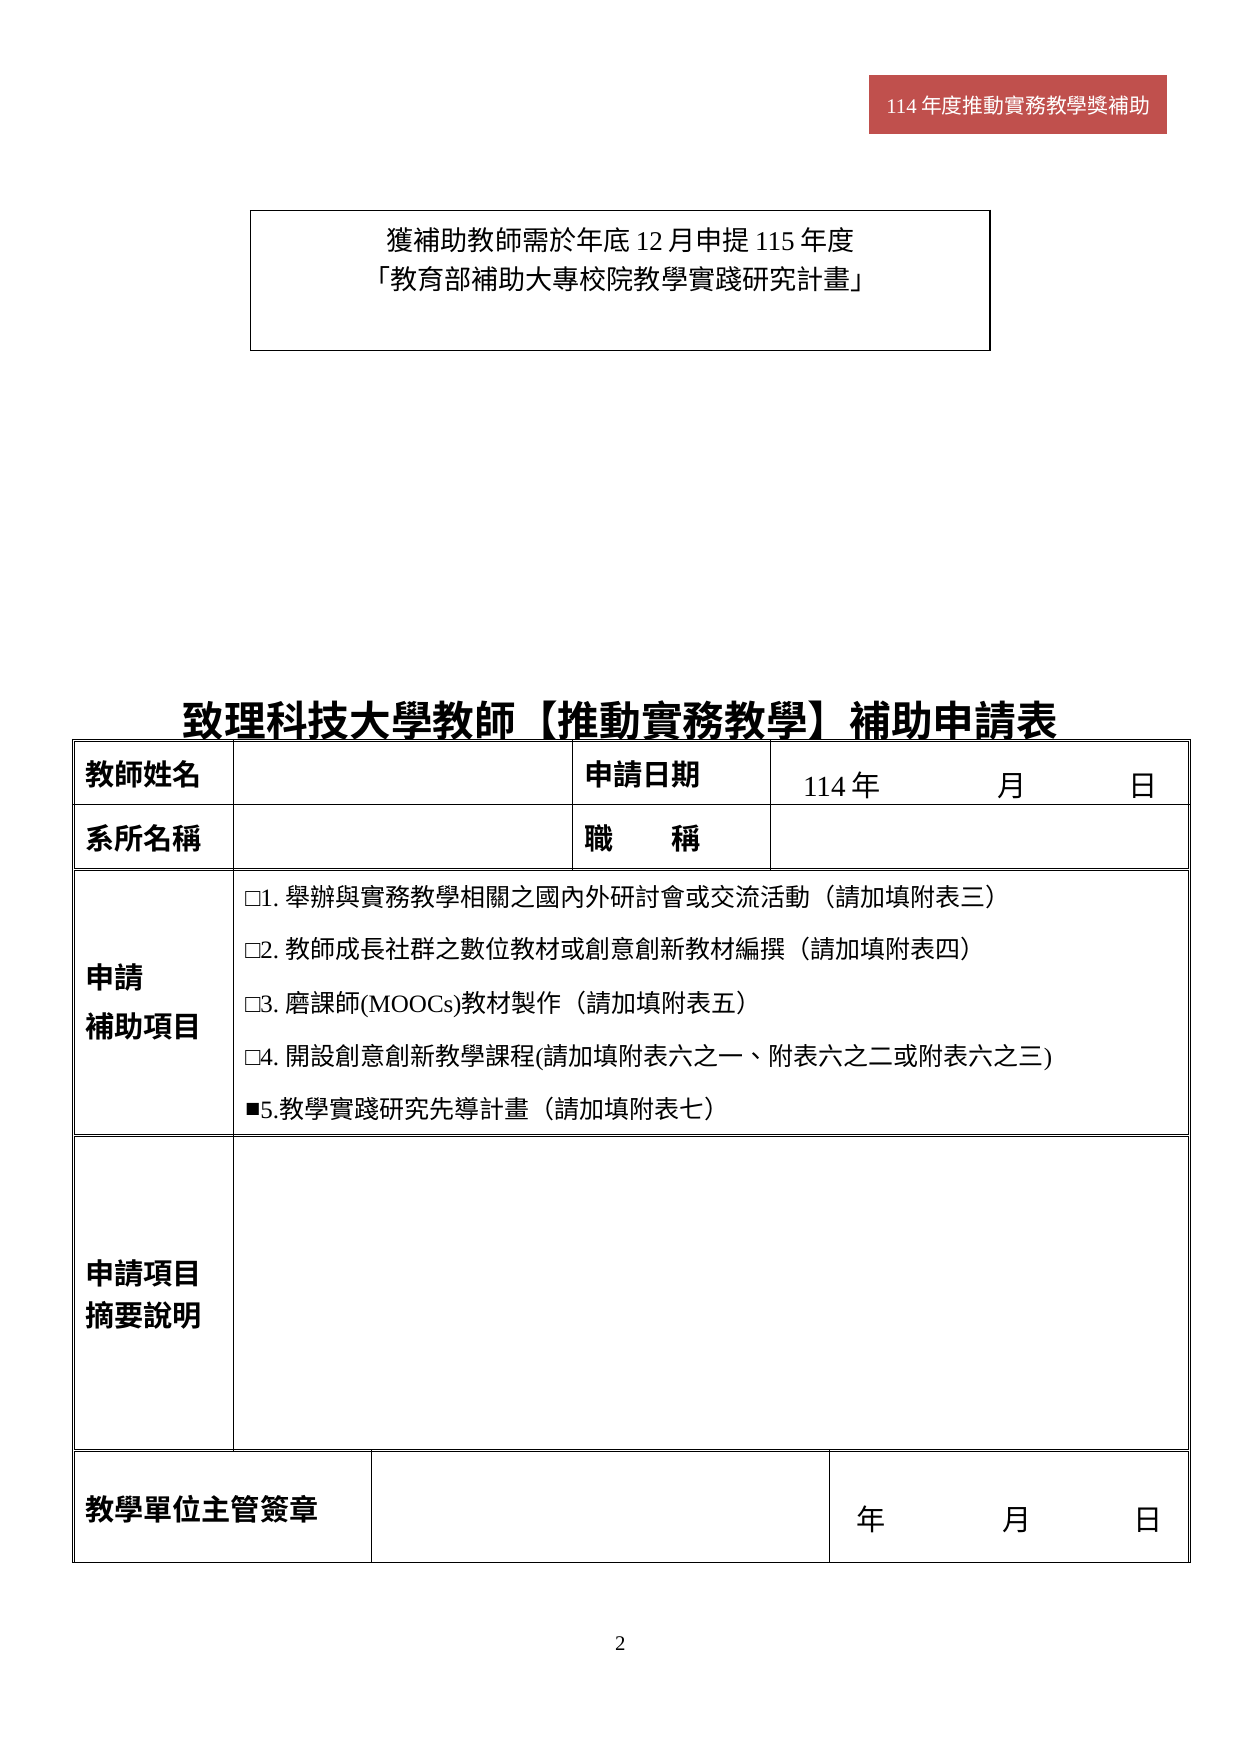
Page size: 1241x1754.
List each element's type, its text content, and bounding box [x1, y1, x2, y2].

table_cell [234, 1137, 1188, 1449]
table_cell [372, 1452, 829, 1562]
table_cell [234, 805, 572, 868]
table_header [234, 742, 572, 804]
table_cell 職 稱 [573, 805, 770, 868]
table_cell □2. 教師成長社群之數位教材或創意創新教材編撰（請加填附表四） [234, 921, 1188, 974]
table_header 114年 月 日 [771, 742, 1188, 804]
table_header 申請日期 [573, 742, 770, 804]
table_cell 申請 補助項目 [75, 871, 233, 1133]
table_cell 年 月 日 [830, 1452, 1188, 1562]
table_cell 系所名稱 [75, 805, 233, 868]
text 致理科技大學教師【推動實務教學】補助申請表 [75, 676, 1165, 739]
table_cell ■5.教學實踐研究先導計畫（請加填附表七） [234, 1080, 1188, 1133]
table_cell 教學單位主管簽章 [75, 1452, 371, 1562]
table_cell □1. 舉辦與實務教學相關之國內外研討會或交流活動（請加填附表三） [234, 871, 1188, 921]
text 「教育部補助大專校院教學實踐研究計畫」 [266, 258, 974, 297]
table_cell 申請項目 摘要說明 [75, 1137, 233, 1449]
table_cell □3. 磨課師(MOOCs)教材製作（請加填附表五） [234, 974, 1188, 1027]
table_cell □4. 開設創意創新教學課程(請加填附表六之一、附表六之二或附表六之三) [234, 1027, 1188, 1080]
table_cell [771, 805, 1188, 868]
table_header 教師姓名 [75, 742, 233, 804]
text 獲補助教師需於年底12月申提115年度 [266, 219, 974, 258]
